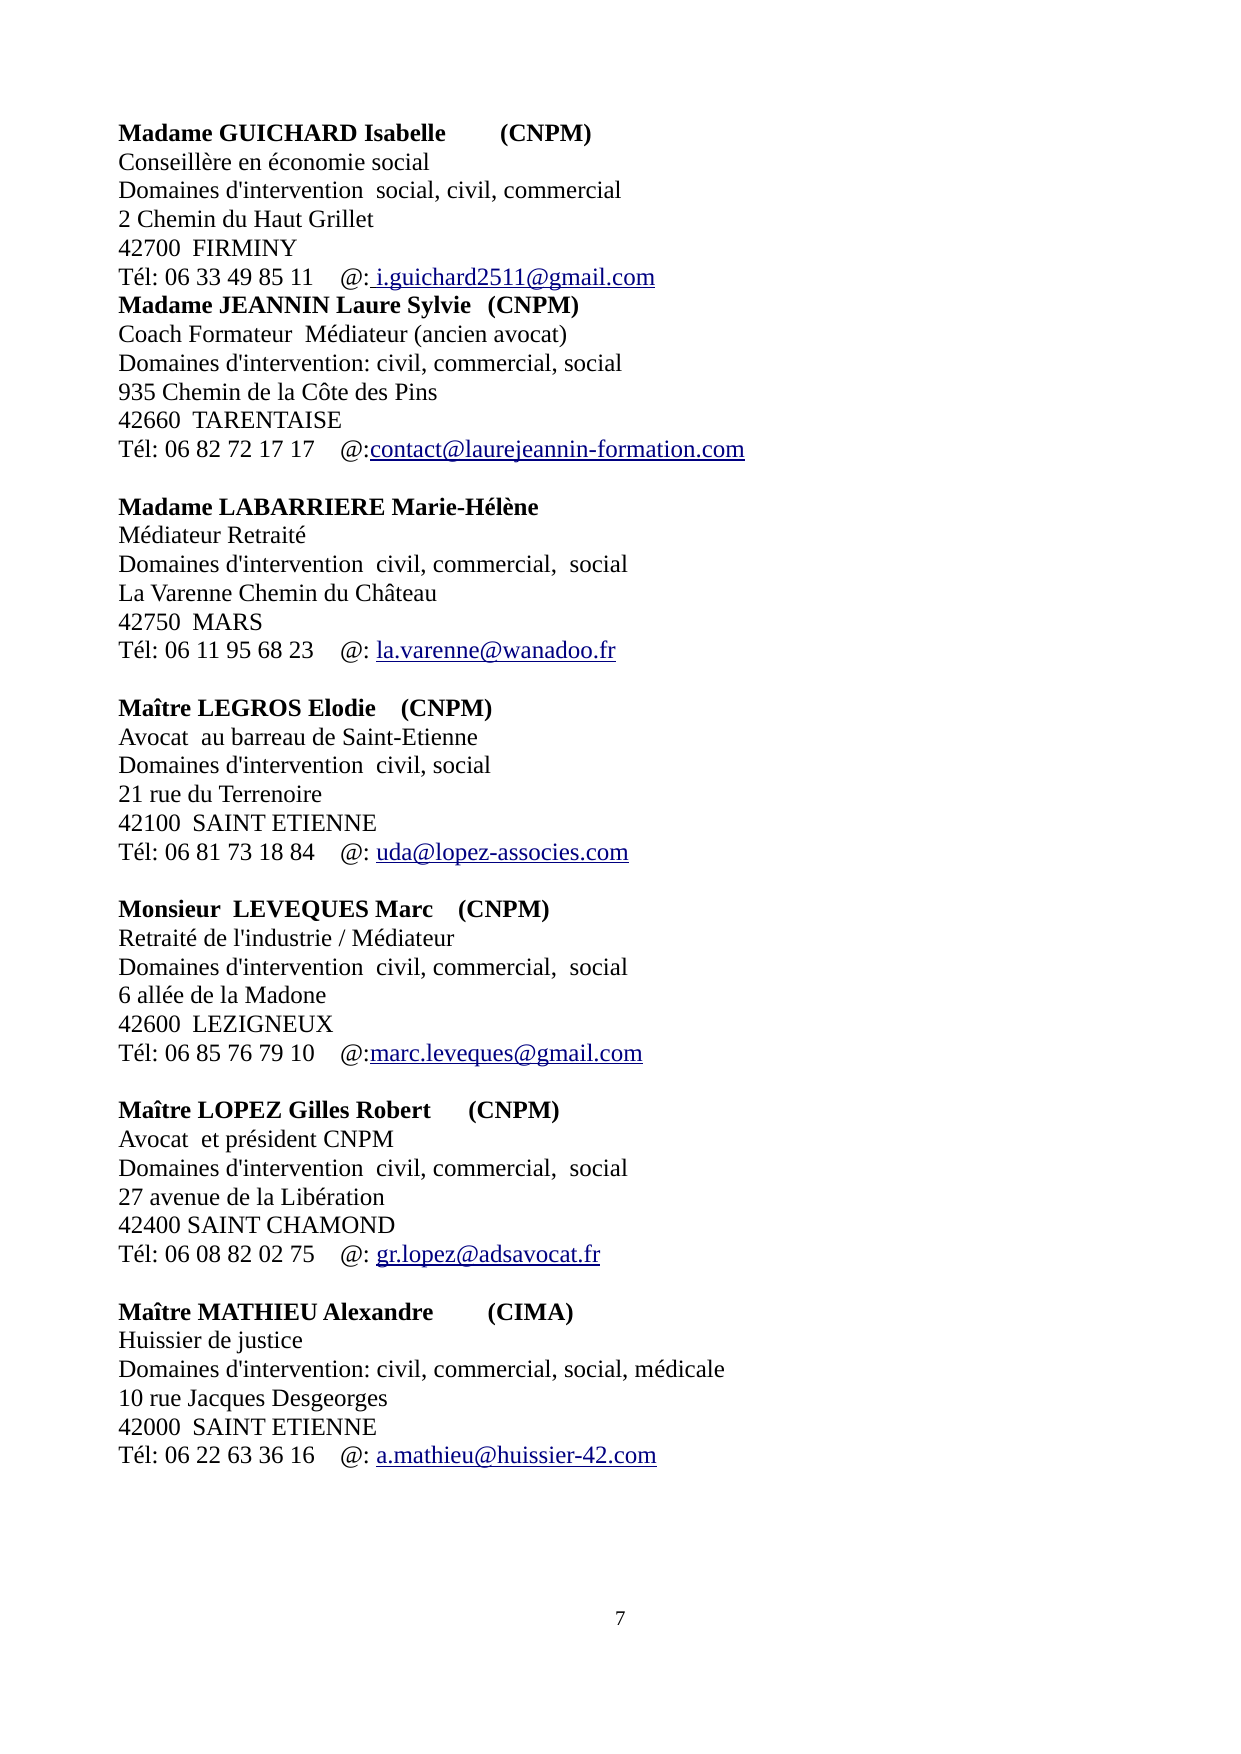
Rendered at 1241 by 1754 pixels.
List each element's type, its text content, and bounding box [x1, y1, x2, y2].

text Maître LEGROS Elodie (CNPM) [118, 693, 1122, 722]
text Tél: 06 33 49 85 11 @: i.guichard2511@gmail.com [118, 262, 1122, 291]
text 42660 TARENTAISE [118, 406, 1122, 434]
text Coach Formateur Médiateur (ancien avocat) [118, 319, 1122, 348]
text La Varenne Chemin du Château [118, 578, 1122, 607]
text Tél: 06 81 73 18 84 @: uda@lopez-associes.com [118, 837, 1122, 866]
text 10 rue Jacques Desgeorges [118, 1383, 1122, 1412]
text 42000 SAINT ETIENNE [118, 1412, 1122, 1441]
text Tél: 06 22 63 36 16 @: a.mathieu@huissier-42.com [118, 1441, 1122, 1469]
text Conseillère en économie social [118, 147, 1122, 176]
text Domaines d'intervention civil, social [118, 751, 1122, 779]
text Maître MATHIEU Alexandre (CIMA) [118, 1297, 1122, 1326]
text Domaines d'intervention: civil, commercial, social, médicale [118, 1354, 1122, 1383]
text Avocat et président CNPM [118, 1124, 1122, 1153]
text Tél: 06 82 72 17 17 @:contact@laurejeannin-formation.com [118, 434, 1122, 463]
text Domaines d'intervention civil, commercial, social [118, 1153, 1122, 1182]
text Tél: 06 11 95 68 23 @: la.varenne@wanadoo.fr [118, 636, 1122, 664]
text Domaines d'intervention: civil, commercial, social [118, 348, 1122, 377]
text 42750 MARS [118, 607, 1122, 636]
text Domaines d'intervention civil, commercial, social [118, 549, 1122, 578]
text Maître LOPEZ Gilles Robert (CNPM) [118, 1096, 1122, 1124]
text Monsieur LEVEQUES Marc (CNPM) [118, 894, 1122, 923]
text Madame GUICHARD Isabelle (CNPM) [118, 118, 1122, 147]
text Domaines d'intervention social, civil, commercial [118, 176, 1122, 204]
text 42700 FIRMINY [118, 233, 1122, 262]
text 6 allée de la Madone [118, 981, 1122, 1009]
text 42100 SAINT ETIENNE [118, 808, 1122, 837]
text Huissier de justice [118, 1326, 1122, 1354]
text Madame JEANNIN Laure Sylvie (CNPM) [118, 291, 1122, 319]
text Tél: 06 08 82 02 75 @: gr.lopez@adsavocat.fr [118, 1239, 1122, 1268]
text Retraité de l'industrie / Médiateur [118, 923, 1122, 952]
text Médiateur Retraité [118, 521, 1122, 549]
text 2 Chemin du Haut Grillet [118, 204, 1122, 233]
text 27 avenue de la Libération [118, 1182, 1122, 1211]
text Tél: 06 85 76 79 10 @:marc.leveques@gmail.com [118, 1038, 1122, 1067]
text 21 rue du Terrenoire [118, 779, 1122, 808]
text Avocat au barreau de Saint-Etienne [118, 722, 1122, 751]
text 42600 LEZIGNEUX [118, 1009, 1122, 1038]
text Madame LABARRIERE Marie-Hélène [118, 492, 1122, 521]
text Domaines d'intervention civil, commercial, social [118, 952, 1122, 981]
text 935 Chemin de la Côte des Pins [118, 377, 1122, 406]
text 42400 SAINT CHAMOND [118, 1211, 1122, 1239]
